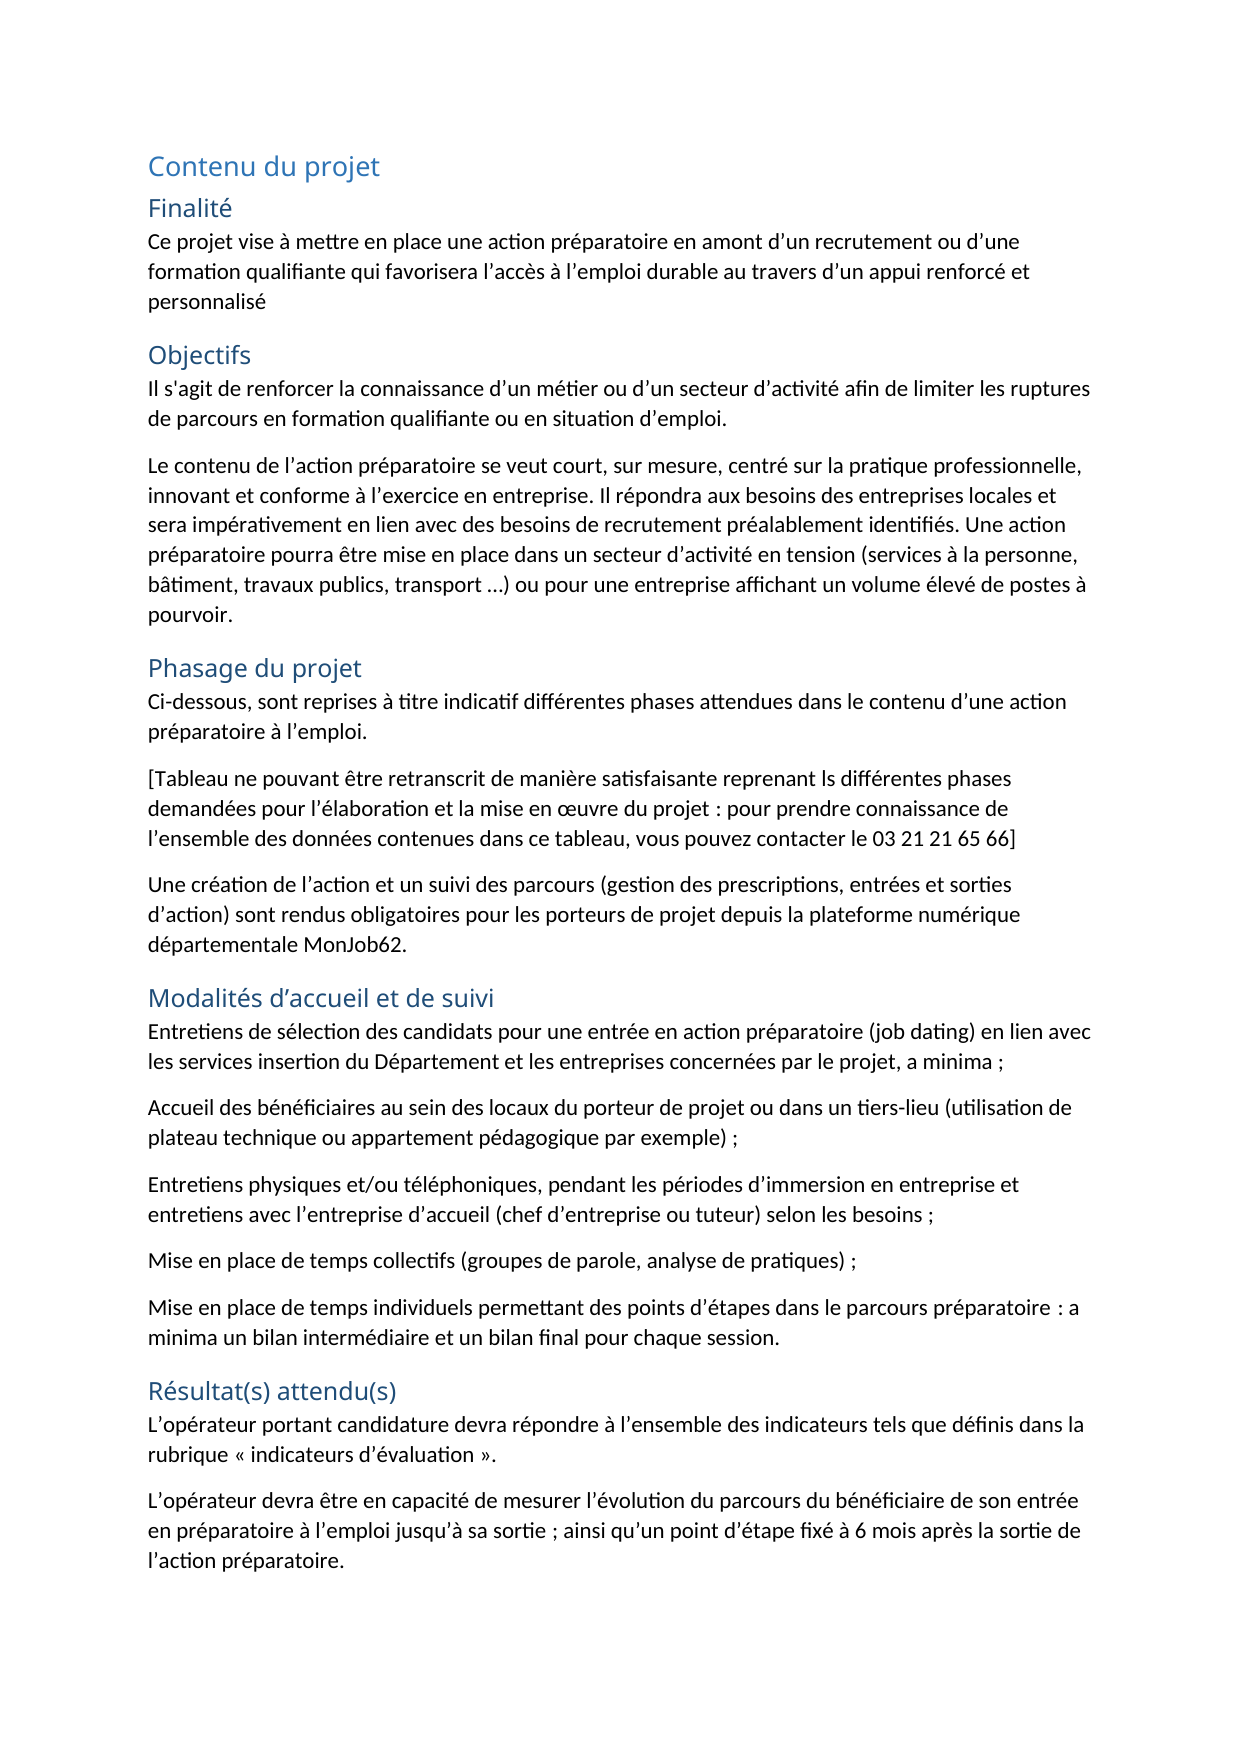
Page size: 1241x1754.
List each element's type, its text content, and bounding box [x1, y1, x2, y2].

subtitle Phasage du projet [148, 651, 1093, 685]
text Il s'agit de renforcer la connaissance d’un métier ou d’un secteur d’activité afin de limiter les ruptures de parcours en formation qualifiante ou en situation d’emploi. [148, 374, 1093, 432]
text Ce projet vise à mettre en place une action préparatoire en amont d’un recrutement ou d’une formation qualifiante qui favorisera l’accès à l’emploi durable au travers d’un appui renforcé et personnalisé [148, 227, 1093, 315]
text Une création de l’action et un suivi des parcours (gestion des prescriptions, entrées et sorties d’action) sont rendus obligatoires pour les porteurs de projet depuis la plateforme numérique départementale MonJob62. [148, 870, 1093, 958]
subtitle Modalités d’accueil et de suivi [148, 981, 1093, 1015]
text Entretiens physiques et/ou téléphoniques, pendant les périodes d’immersion en entreprise et entretiens avec l’entreprise d’accueil (chef d’entreprise ou tuteur) selon les besoins ; [148, 1170, 1093, 1228]
text L’opérateur portant candidature devra répondre à l’ensemble des indicateurs tels que définis dans la rubrique « indicateurs d’évaluation ». [148, 1410, 1093, 1468]
subtitle Résultat(s) attendu(s) [148, 1374, 1093, 1408]
text Accueil des bénéficiaires au sein des locaux du porteur de projet ou dans un tiers-lieu (utilisation de plateau technique ou appartement pédagogique par exemple) ; [148, 1093, 1093, 1151]
text Mise en place de temps individuels permettant des points d’étapes dans le parcours préparatoire : a minima un bilan intermédiaire et un bilan final pour chaque session. [148, 1293, 1093, 1351]
subtitle Contenu du projet [148, 148, 1093, 184]
text L’opérateur devra être en capacité de mesurer l’évolution du parcours du bénéficiaire de son entrée en préparatoire à l’emploi jusqu’à sa sortie ; ainsi qu’un point d’étape fixé à 6 mois après la sortie de l’action préparatoire. [148, 1486, 1093, 1574]
text Le contenu de l’action préparatoire se veut court, sur mesure, centré sur la pratique professionnelle, innovant et conforme à l’exercice en entreprise. Il répondra aux besoins des entreprises locales et sera impérativement en lien avec des besoins de recrutement préalablement identifiés. Une action préparatoire pourra être mise en place dans un secteur d’activité en tension (services à la personne, bâtiment, travaux publics, transport …) ou pour une entreprise affichant un volume élevé de postes à pourvoir. [148, 451, 1093, 628]
subtitle Objectifs [148, 338, 1093, 372]
text Mise en place de temps collectifs (groupes de parole, analyse de pratiques) ; [148, 1246, 1093, 1274]
subtitle Finalité [148, 191, 1093, 225]
text Ci-dessous, sont reprises à titre indicatif différentes phases attendues dans le contenu d’une action préparatoire à l’emploi. [148, 687, 1093, 745]
text Entretiens de sélection des candidats pour une entrée en action préparatoire (job dating) en lien avec les services insertion du Département et les entreprises concernées par le projet, a minima ; [148, 1017, 1093, 1075]
text [Tableau ne pouvant être retranscrit de manière satisfaisante reprenant ls différentes phases demandées pour l’élaboration et la mise en œuvre du projet : pour prendre connaissance de l’ensemble des données contenues dans ce tableau, vous pouvez contacter le 03 21 21 65 66] [148, 764, 1093, 852]
